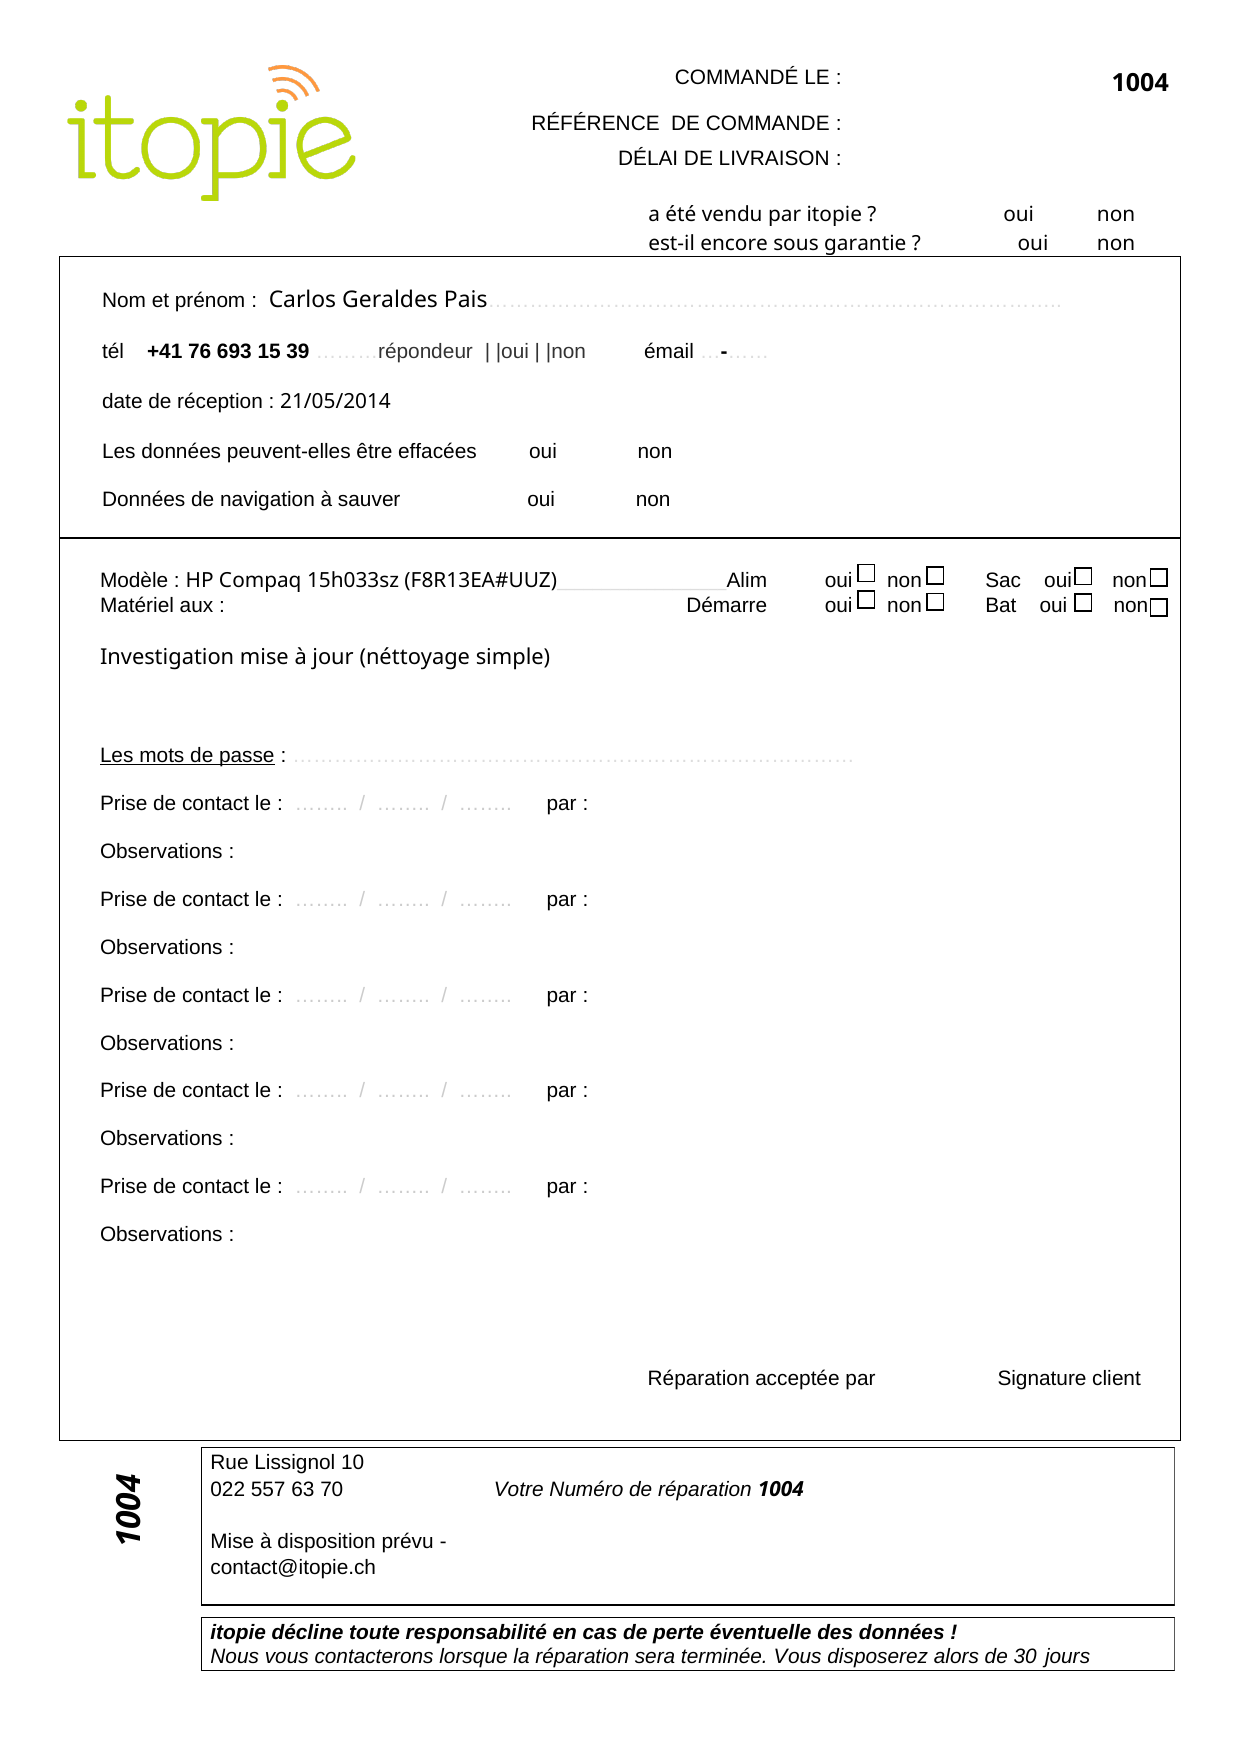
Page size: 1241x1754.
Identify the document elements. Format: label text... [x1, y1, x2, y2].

text tél +41 76 693 15 39 ………répondeur | |oui | |non émail …-…… [60, 335, 1180, 362]
text Nom et prénom : Carlos Geraldes Pais……………………………………………………………………….. [60, 280, 1180, 314]
table_header Rue Lissignol 10 022 557 63 70 Votre Numéro de réparation 1004 Mise à disposition prévu - contact@itopie.ch [195, 1441, 1180, 1611]
table_cell itopie décline toute responsabilité en cas de perte éventuelle des données ! Nous vous contacterons lorsque la réparation sera terminée. Vous disposerez alors de 30 jours [195, 1611, 1180, 1677]
table_header 1004 [59, 1441, 195, 1677]
text Prise de contact le : …….. / …….. / …….. par : [60, 1171, 1180, 1198]
text Prise de contact le : …….. / …….. / …….. par : [60, 883, 1180, 911]
text Observations : [60, 836, 1180, 863]
text Observations : [60, 1219, 1180, 1246]
text date de réception : 21/05/2014 [60, 383, 1180, 415]
text Prise de contact le : …….. / …….. / …….. par : [60, 788, 1180, 815]
text Modèle : HP Compaq 15h033sz (F8R13EA#UUZ) Alim oui non Sac oui non [948, 562, 1180, 590]
picture [67, 65, 356, 201]
text Matériel aux : Démarre oui non Bat oui non [60, 590, 1180, 617]
table_cell RÉFÉRENCE DE COMMANDE : [490, 105, 847, 140]
text Prise de contact le : …….. / …….. / …….. par : [60, 1075, 1180, 1102]
table_header COMMANDÉ LE : [490, 59, 847, 104]
table_cell DÉLAI DE LIVRAISON : [490, 140, 847, 175]
text Observations : [60, 931, 1180, 958]
text Observations : [60, 1123, 1180, 1150]
text Investigation mise à jour (néttoyage simple) [60, 638, 1180, 671]
text Observations : [60, 1027, 1180, 1054]
text Réparation acceptée par Signature client [60, 1363, 1180, 1390]
text a été vendu par itopie ? oui non [59, 199, 1181, 228]
text Les données peuvent-elles être effacées oui non [60, 436, 1180, 463]
text Données de navigation à sauver oui non [60, 484, 1180, 511]
text Modèle : HP Compaq 15h033sz (F8R13EA#UUZ) Alim oui non Sac oui non [60, 562, 856, 590]
text est-il encore sous garantie ? oui non [59, 228, 1181, 256]
table_header 1004 [847, 59, 1180, 104]
text Les mots de passe : ……………………………………………………………………… [60, 740, 1180, 767]
table_cell [847, 140, 1180, 175]
table_cell [847, 105, 1180, 140]
text Prise de contact le : …….. / …….. / …….. par : [60, 979, 1180, 1006]
